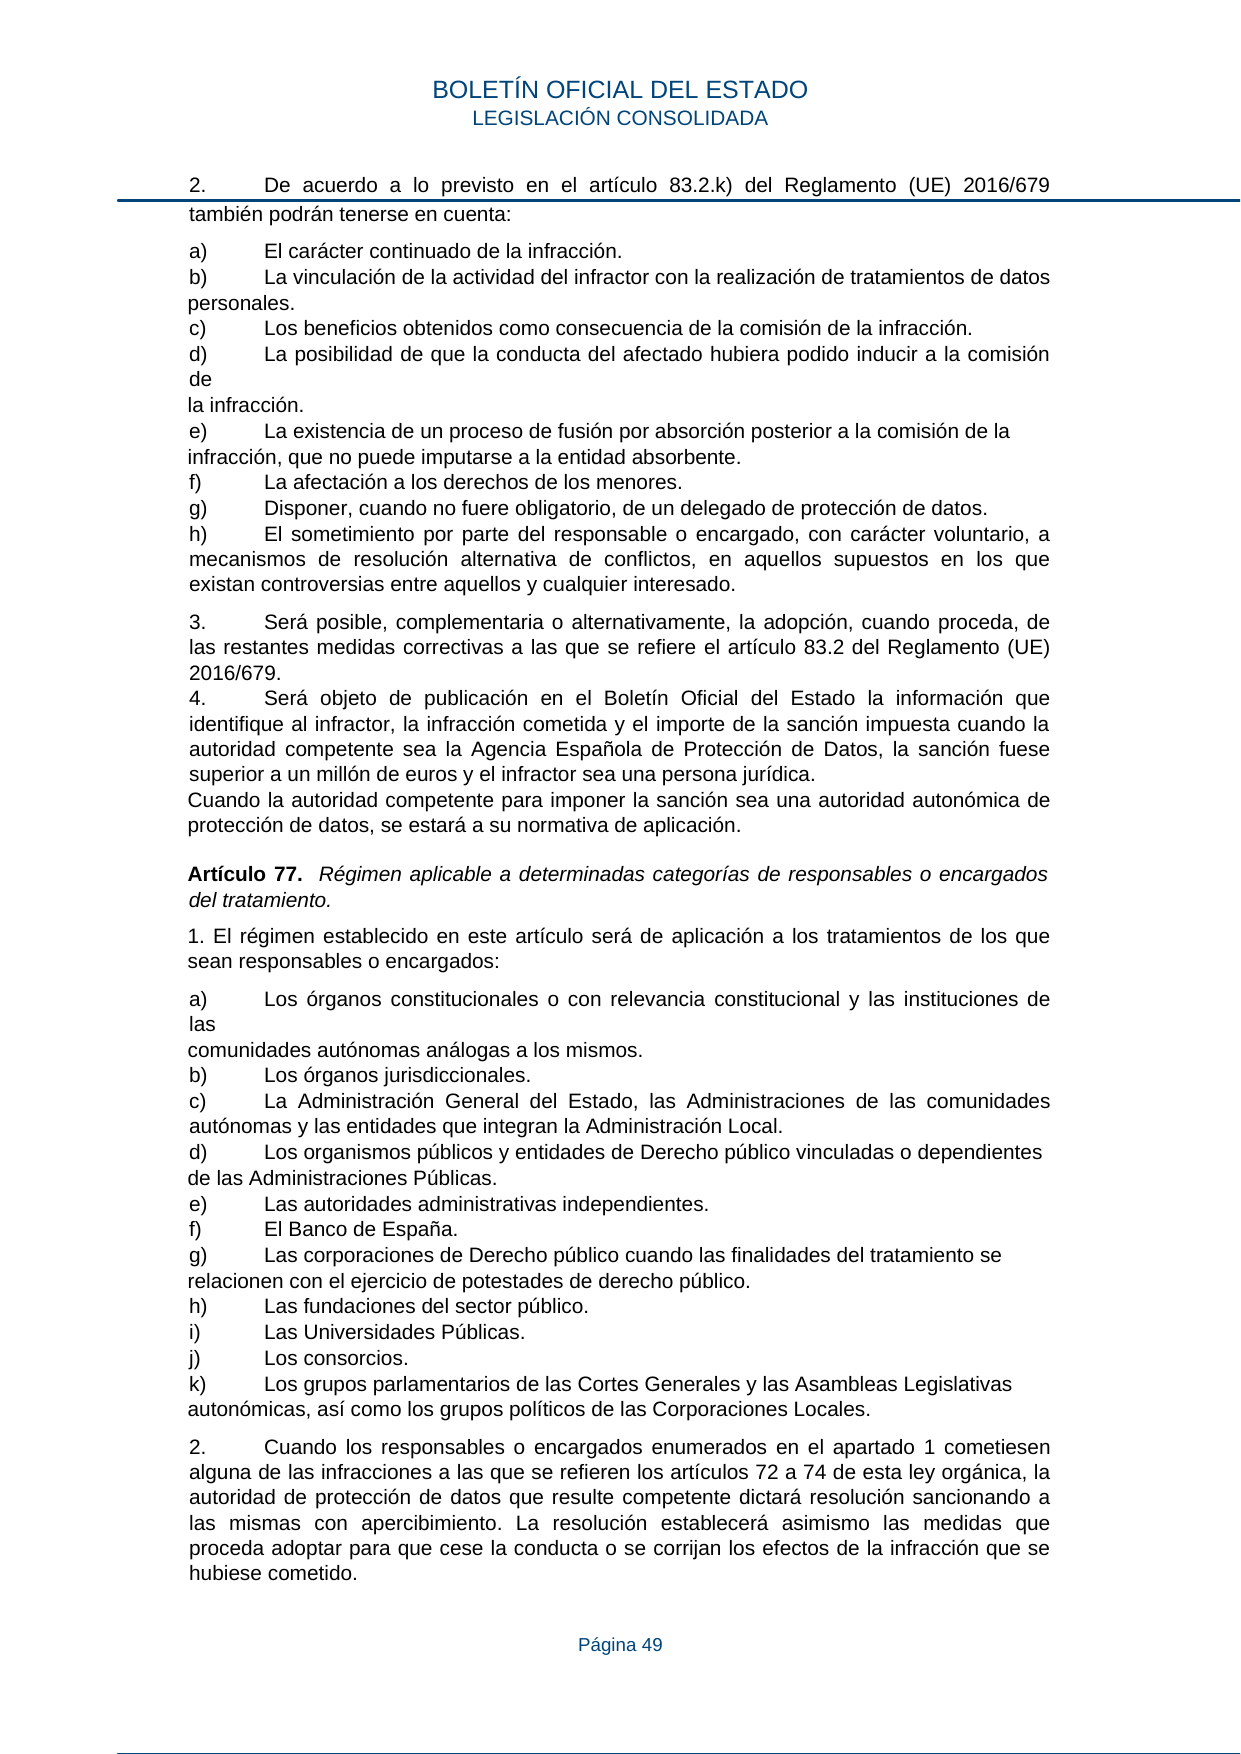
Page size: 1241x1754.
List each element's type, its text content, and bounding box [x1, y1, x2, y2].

list La afectación a los derechos de los menores. [189, 470, 1051, 494]
list también podrán tenerse en cuenta: [189, 202, 1051, 226]
text relacionen con el ejercicio de potestades de derecho público. [187, 1269, 1051, 1293]
list De acuerdo a lo previsto en el artículo 83.2.k) del Reglamento (UE) 2016/679 [189, 173, 1051, 199]
list La Administración General del Estado, las Administraciones de las comunidades autónomas y las entidades que integran la Administración Local. [189, 1089, 1051, 1138]
list Los consorcios. [189, 1346, 1051, 1370]
text Artículo 77. Régimen aplicable a determinadas categorías de responsables o encargados del tratamiento. [187, 862, 1051, 911]
text Cuando la autoridad competente para imponer la sanción sea una autoridad autonómica de protección de datos, se estará a su normativa de aplicación. [187, 788, 1051, 837]
text la infracción. [187, 393, 1051, 417]
list El carácter continuado de la infracción. [189, 239, 1051, 263]
list El Banco de España. [189, 1217, 1051, 1241]
text personales. [187, 291, 1051, 314]
text de las Administraciones Públicas. [187, 1166, 1051, 1190]
text autonómicas, así como los grupos políticos de las Corporaciones Locales. [187, 1397, 1051, 1421]
list La vinculación de la actividad del infractor con la realización de tratamientos de datos [189, 265, 1051, 289]
list Las fundaciones del sector público. [189, 1294, 1051, 1318]
list Los beneficios obtenidos como consecuencia de la comisión de la infracción. [189, 316, 1051, 340]
list Los grupos parlamentarios de las Cortes Generales y las Asambleas Legislativas [189, 1372, 1051, 1396]
list La posibilidad de que la conducta del afectado hubiera podido inducir a la comisión de [189, 342, 1051, 391]
list Los órganos constitucionales o con relevancia constitucional y las instituciones de las [189, 986, 1051, 1036]
list Las corporaciones de Derecho público cuando las finalidades del tratamiento se [189, 1243, 1051, 1267]
list Será posible, complementaria o alternativamente, la adopción, cuando proceda, de las restantes medidas correctivas a las que se refiere el artículo 83.2 del Reglamento (UE) 2016/679. [189, 610, 1051, 684]
list Será objeto de publicación en el Boletín Oficial del Estado la información que identifique al infractor, la infracción cometida y el importe de la sanción impuesta cuando la autoridad competente sea la Agencia Española de Protección de Datos, la sanción fuese superior a un millón de euros y el infractor sea una persona jurídica. [189, 686, 1051, 786]
text infracción, que no puede imputarse a la entidad absorbente. [187, 444, 1051, 468]
list La existencia de un proceso de fusión por absorción posterior a la comisión de la [189, 419, 1051, 443]
list Disponer, cuando no fuere obligatorio, de un delegado de protección de datos. [189, 496, 1051, 520]
list Cuando los responsables o encargados enumerados en el apartado 1 cometiesen alguna de las infracciones a las que se refieren los artículos 72 a 74 de esta ley orgánica, la autoridad de protección de datos que resulte competente dictará resolución sancionando a las mismas con apercibimiento. La resolución establecerá asimismo las medidas que proceda adoptar para que cese la conducta o se corrijan los efectos de la infracción que se hubiese cometido. [189, 1434, 1051, 1585]
list Las Universidades Públicas. [189, 1320, 1051, 1344]
list Los organismos públicos y entidades de Derecho público vinculadas o dependientes [189, 1140, 1051, 1164]
text comunidades autónomas análogas a los mismos. [187, 1037, 1051, 1061]
text 1. El régimen establecido en este artículo será de aplicación a los tratamientos de los que sean responsables o encargados: [187, 924, 1051, 973]
list Los órganos jurisdiccionales. [189, 1063, 1051, 1087]
list El sometimiento por parte del responsable o encargado, con carácter voluntario, a mecanismos de resolución alternativa de conflictos, en aquellos supuestos en los que existan controversias entre aquellos y cualquier interesado. [189, 522, 1051, 596]
list Las autoridades administrativas independientes. [189, 1191, 1051, 1215]
